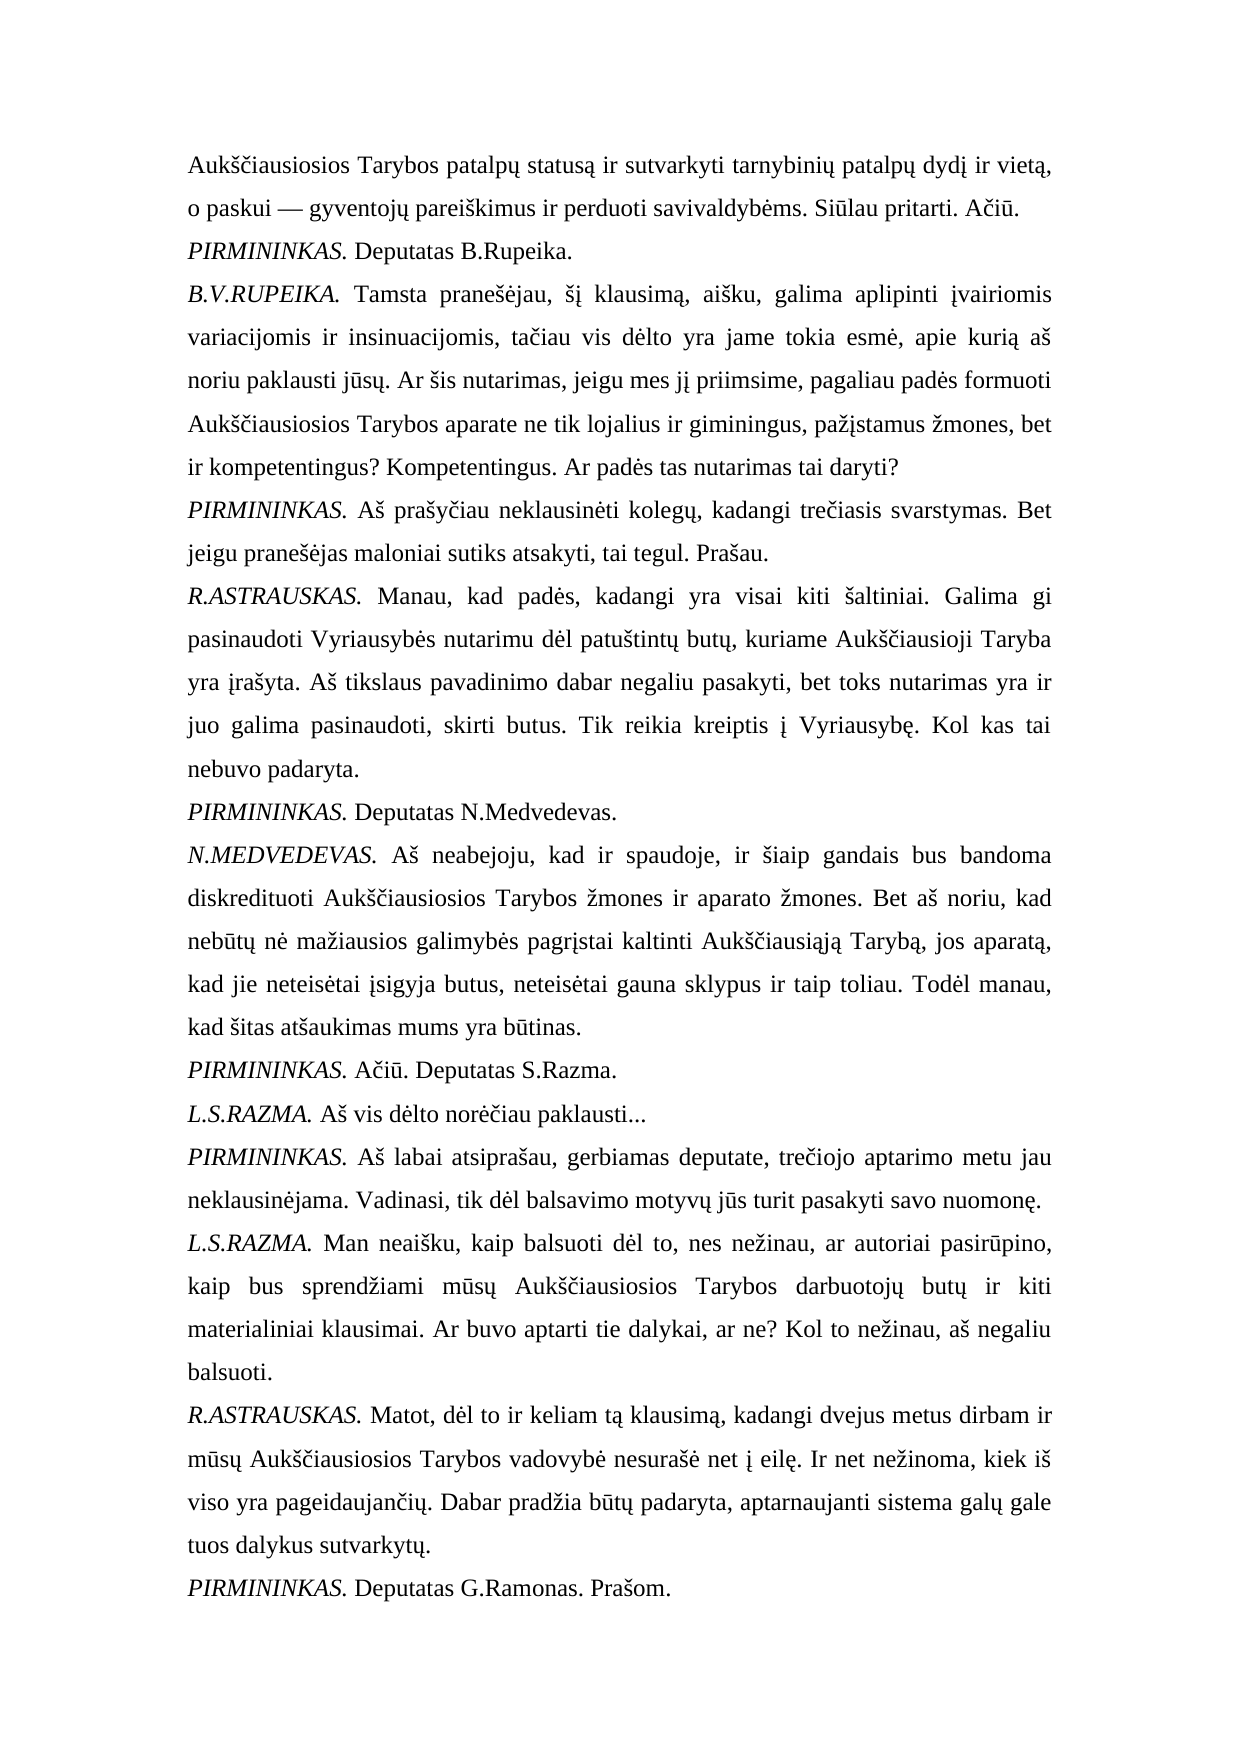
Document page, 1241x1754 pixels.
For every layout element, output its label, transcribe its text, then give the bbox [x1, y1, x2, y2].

text N.MEDVEDEVAS. Aš neabejoju, kad ir spaudoje, ir šiaip gandais bus bandoma diskredituoti Aukščiausiosios Tarybos žmones ir aparato žmones. Bet aš noriu, kad nebūtų nė mažiausios galimybės pagrįstai kaltinti Aukščiausiąją Tarybą, jos aparatą, kad jie neteisėtai įsigyja butus, neteisėtai gauna sklypus ir taip toliau. Todėl manau, kad šitas atšaukimas mums yra būtinas. [187, 840, 1053, 1041]
text R.ASTRAUSKAS. Matot, dėl to ir keliam tą klausimą, kadangi dvejus metus dirbam ir mūsų Aukščiausiosios Tarybos vadovybė nesurašė net į eilę. Ir net nežinoma, kiek iš viso yra pageidaujančių. Dabar pradžia būtų padaryta, aptarnaujanti sistema galų gale tuos dalykus sutvarkytų. [187, 1401, 1053, 1559]
text R.ASTRAUSKAS. Manau, kad padės, kadangi yra visai kiti šaltiniai. Galima gi pasinaudoti Vyriausybės nutarimu dėl patuštintų butų, kuriame Aukščiausioji Taryba yra įrašyta. Aš tikslaus pavadinimo dabar negaliu pasakyti, bet toks nutarimas yra ir juo galima pasinaudoti, skirti butus. Tik reikia kreiptis į Vyriausybę. Kol kas tai nebuvo padaryta. [187, 581, 1053, 782]
text PIRMININKAS. Deputatas N.Medvedevas. [187, 797, 1053, 826]
text L.S.RAZMA. Aš vis dėlto norėčiau paklausti... [187, 1099, 1053, 1127]
text B.V.RUPEIKA. Tamsta pranešėjau, šį klausimą, aišku, galima aplipinti įvairiomis variacijomis ir insinuacijomis, tačiau vis dėlto yra jame tokia esmė, apie kurią aš noriu paklausti jūsų. Ar šis nutarimas, jeigu mes jį priimsime, pagaliau padės formuoti Aukščiausiosios Tarybos aparate ne tik lojalius ir giminingus, pažįstamus žmones, bet ir kompetentingus? Kompetentingus. Ar padės tas nutarimas tai daryti? [187, 279, 1053, 481]
text Aukščiausiosios Tarybos patalpų statusą ir sutvarkyti tarnybinių patalpų dydį ir vietą, o paskui — gyventojų pareiškimus ir perduoti savivaldybėms. Siūlau pritarti. Ačiū. [187, 150, 1053, 222]
text PIRMININKAS. Deputatas B.Rupeika. [187, 236, 1053, 265]
text L.S.RAZMA. Man neaišku, kaip balsuoti dėl to, nes nežinau, ar autoriai pasirūpino, kaip bus sprendžiami mūsų Aukščiausiosios Tarybos darbuotojų butų ir kiti materialiniai klausimai. Ar buvo aptarti tie dalykai, ar ne? Kol to nežinau, aš negaliu balsuoti. [187, 1228, 1053, 1386]
text PIRMININKAS. Aš labai atsiprašau, gerbiamas deputate, trečiojo aptarimo metu jau neklausinėjama. Vadinasi, tik dėl balsavimo motyvų jūs turit pasakyti savo nuomonę. [187, 1142, 1053, 1214]
text PIRMININKAS. Ačiū. Deputatas S.Razma. [187, 1056, 1053, 1084]
text PIRMININKAS. Deputatas G.Ramonas. Prašom. [187, 1573, 1053, 1602]
text PIRMININKAS. Aš prašyčiau neklausinėti kolegų, kadangi trečiasis svarstymas. Bet jeigu pranešėjas maloniai sutiks atsakyti, tai tegul. Prašau. [187, 495, 1053, 567]
